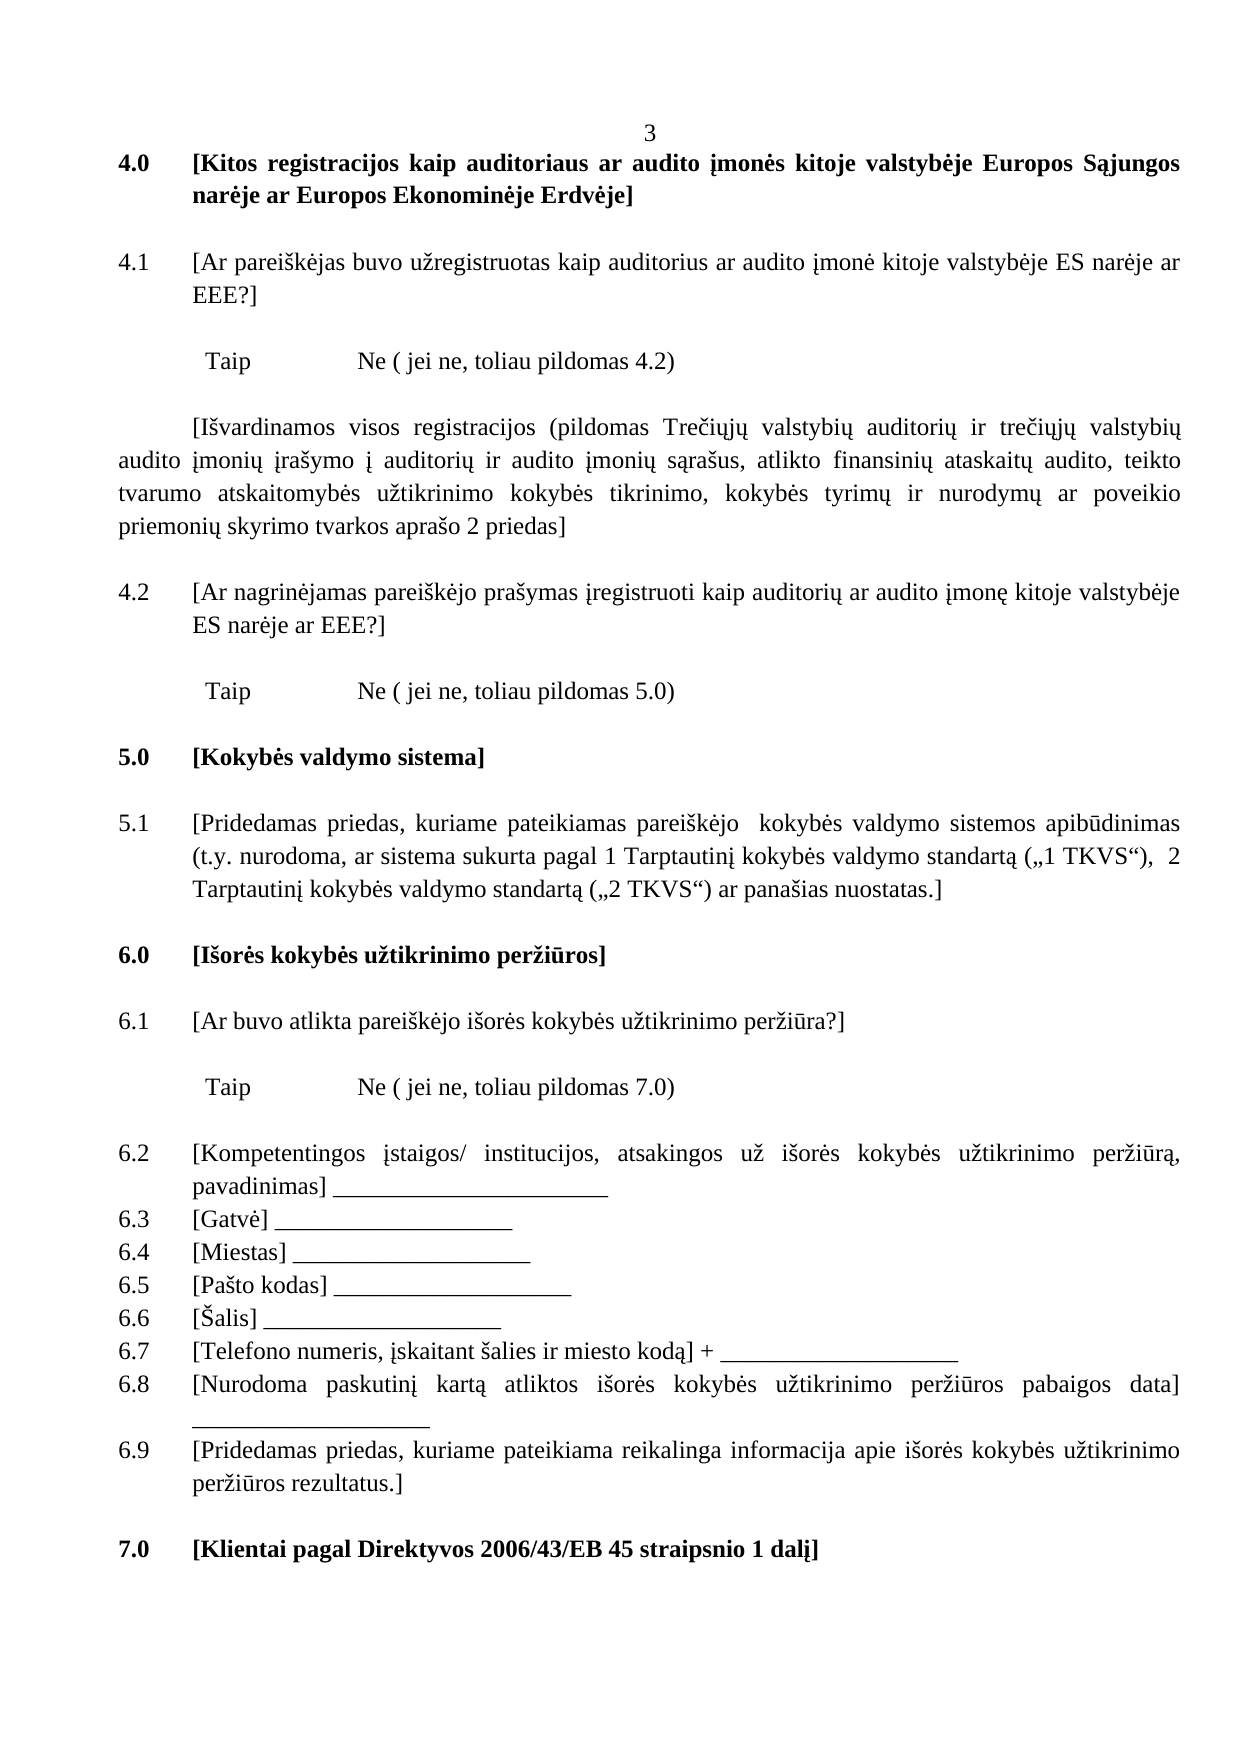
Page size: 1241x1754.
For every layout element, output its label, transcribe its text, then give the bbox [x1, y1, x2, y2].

text 7.0 [Klientai pagal Direktyvos 2006/43/EB 45 straipsnio 1 dalį] [118, 1534, 1181, 1563]
text 6.0 [Išorės kokybės užtikrinimo peržiūros] [118, 940, 1181, 969]
text 5.1 [Pridedamas priedas, kuriame pateikiamas pareiškėjo kokybės valdymo sistemos apibūdinimas (t.y. nurodoma, ar sistema sukurta pagal 1 Tarptautinį kokybės valdymo standartą („1 TKVS“), 2 Tarptautinį kokybės valdymo standartą („2 TKVS“) ar panašias nuostatas.] [118, 808, 1181, 903]
text 5.0 [Kokybės valdymo sistema] [118, 742, 1181, 771]
text 4.2 [Ar nagrinėjamas pareiškėjo prašymas įregistruoti kaip auditorių ar audito įmonę kitoje valstybėje ES narėje ar EEE?] [118, 577, 1181, 639]
text Taip Ne ( jei ne, toliau pildomas 7.0) [118, 1072, 1181, 1101]
text 6.5 [Pašto kodas] ___________________ [118, 1270, 1181, 1299]
text Taip Ne ( jei ne, toliau pildomas 4.2) [118, 346, 1181, 374]
text 6.1 [Ar buvo atlikta pareiškėjo išorės kokybės užtikrinimo peržiūra?] [118, 1006, 1181, 1035]
text 6.4 [Miestas] ___________________ [118, 1237, 1181, 1266]
text 4.0 [Kitos registracijos kaip auditoriaus ar audito įmonės kitoje valstybėje Europos Sąjungos narėje ar Europos Ekonominėje Erdvėje] [118, 148, 1181, 209]
text 4.1 [Ar pareiškėjas buvo užregistruotas kaip auditorius ar audito įmonė kitoje valstybėje ES narėje ar EEE?] [118, 247, 1181, 308]
text 6.6 [Šalis] ___________________ [118, 1303, 1181, 1332]
text 6.9 [Pridedamas priedas, kuriame pateikiama reikalinga informacija apie išorės kokybės užtikrinimo peržiūros rezultatus.] [118, 1435, 1181, 1497]
text 6.3 [Gatvė] ___________________ [118, 1204, 1181, 1233]
text 6.2 [Kompetentingos įstaigos/ institucijos, atsakingos už išorės kokybės užtikrinimo peržiūrą, pavadinimas] ______________________ [118, 1138, 1181, 1200]
text [Išvardinamos visos registracijos (pildomas Trečiųjų valstybių auditorių ir trečiųjų valstybių audito įmonių įrašymo į auditorių ir audito įmonių sąrašus, atlikto finansinių ataskaitų audito, teikto tvarumo atskaitomybės užtikrinimo kokybės tikrinimo, kokybės tyrimų ir nurodymų ar poveikio priemonių skyrimo tvarkos aprašo 2 priedas] [118, 412, 1181, 539]
text 6.8 [Nurodoma paskutinį kartą atliktos išorės kokybės užtikrinimo peržiūros pabaigos data] ___________________ [118, 1369, 1181, 1431]
text 6.7 [Telefono numeris, įskaitant šalies ir miesto kodą] + ___________________ [118, 1336, 1181, 1365]
text Taip Ne ( jei ne, toliau pildomas 5.0) [118, 676, 1181, 705]
